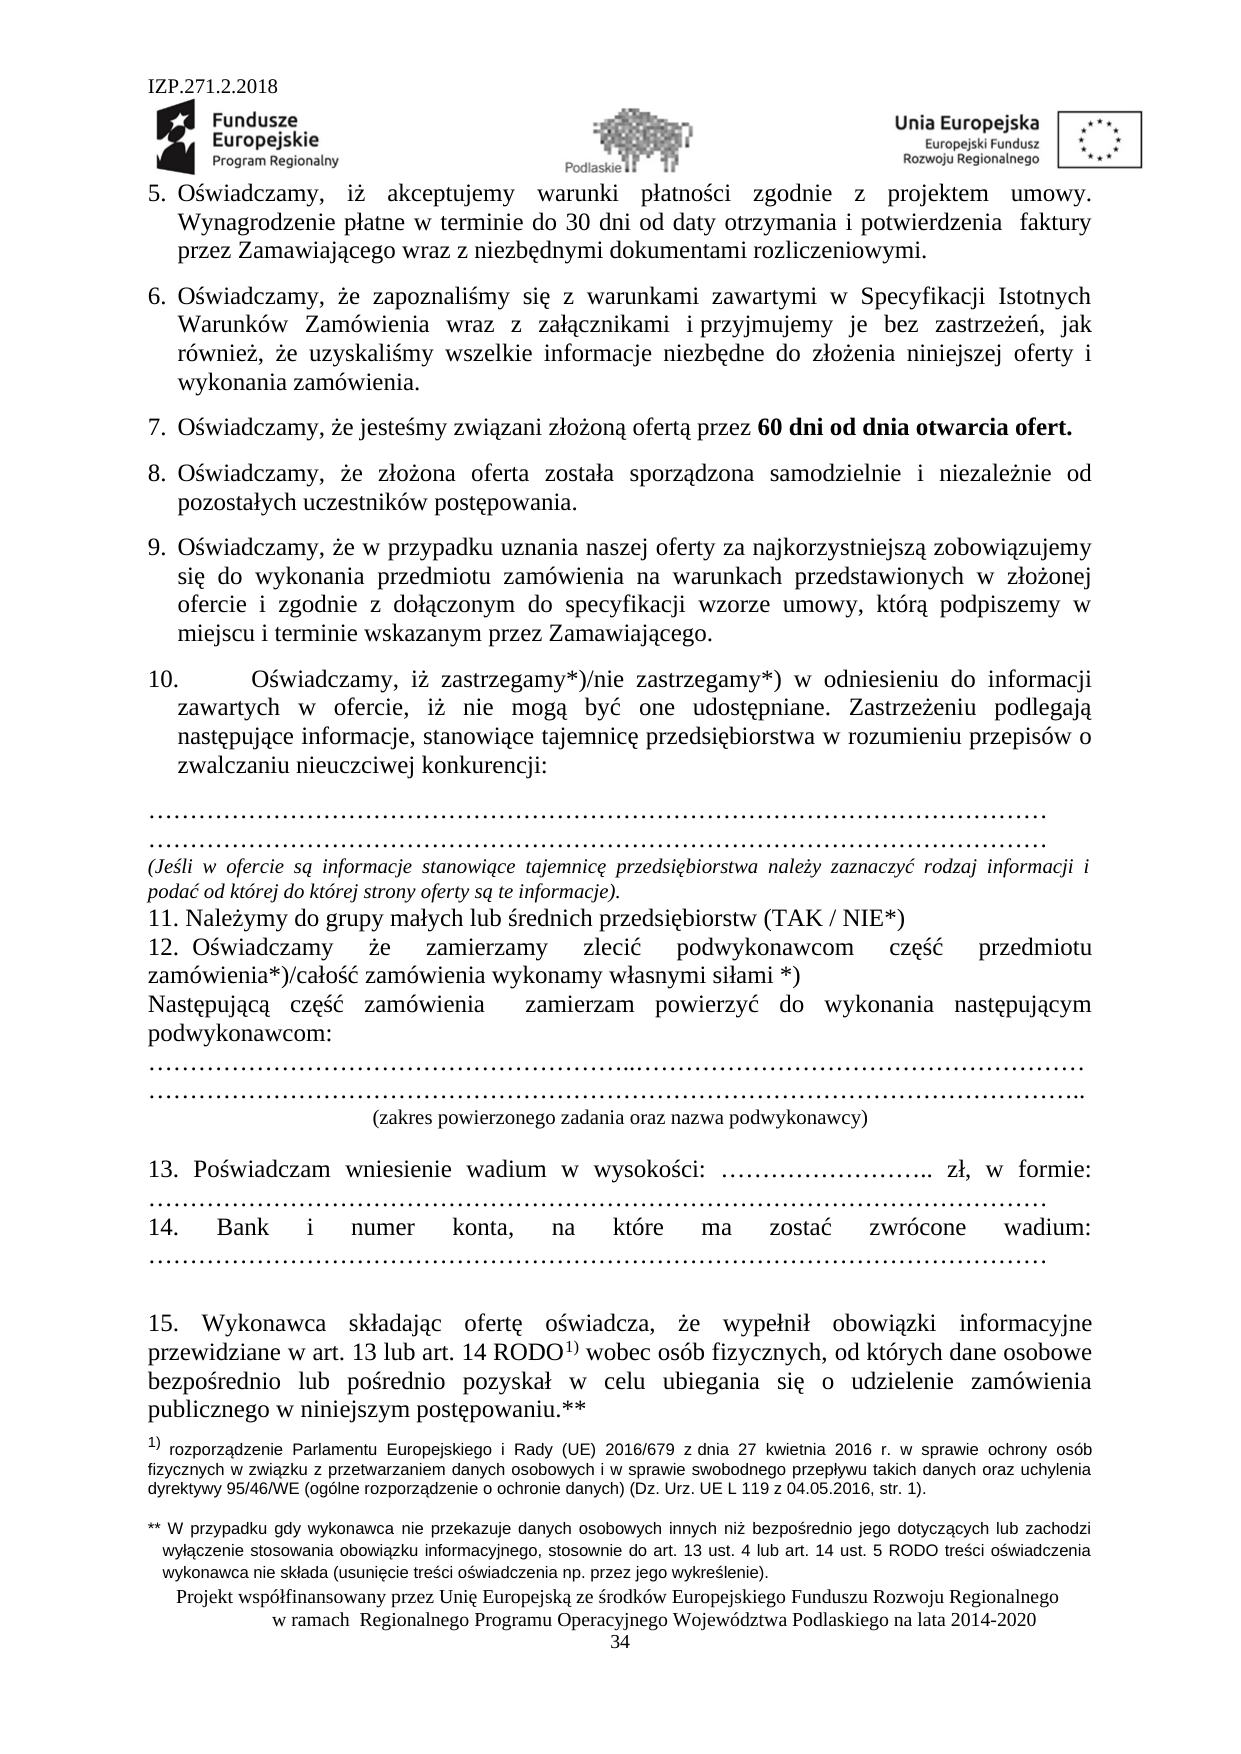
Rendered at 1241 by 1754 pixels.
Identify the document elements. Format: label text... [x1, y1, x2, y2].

text 1) rozporządzenie Parlamentu Europejskiego i Rady (UE) 2016/679 z dnia 27 kwietnia 2016 r. w sprawie ochrony osób fizycznych w związku z przetwarzaniem danych osobowych i w sprawie swobodnego przepływu takich danych oraz uchylenia dyrektywy 95/46/WE (ogólne rozporządzenie o ochronie danych) (Dz. Urz. UE L 119 z 04.05.2016, str. 1). [148, 1434, 1092, 1498]
text (Jeśli w ofercie są informacje stanowiące tajemnicę przedsiębiorstwa należy zaznaczyć rodzaj informacji i podać od której do której strony oferty są te informacje). [148, 853, 1092, 903]
text ** W przypadku gdy wykonawca nie przekazuje danych osobowych innych niż bezpośrednio jego dotyczących lub zachodzi wyłączenie stosowania obowiązku informacyjnego, stosownie do art. 13 ust. 4 lub art. 14 ust. 5 RODO treści oświadczenia wykonawca nie składa (usunięcie treści oświadczenia np. przez jego wykreślenie). [148, 1519, 1092, 1582]
list Oświadczamy, że w przypadku uznania naszej oferty za najkorzystniejszą zobowiązujemy się do wykonania przedmiotu zamówienia na warunkach przedstawionych w złożonej ofercie i zgodnie z dołączonym do specyfikacji wzorze umowy, którą podpiszemy w miejscu i terminie wskazanym przez Zamawiającego. [148, 532, 1092, 647]
text Następującą część zamówienia zamierzam powierzyć do wykonania następującym podwykonawcom: [148, 989, 1092, 1047]
list Oświadczamy, że zapoznaliśmy się z warunkami zawartymi w Specyfikacji Istotnych Warunków Zamówienia wraz z załącznikami i przyjmujemy je bez zastrzeżeń, jak również, że uzyskaliśmy wszelkie informacje niezbędne do złożenia niniejszej oferty i wykonania zamówienia. [148, 281, 1092, 396]
text …………………………………………………..……………………………………………… [148, 1047, 1092, 1075]
text 12. Oświadczamy że zamierzamy zlecić podwykonawcom część przedmiotu zamówienia*)/całość zamówienia wykonamy własnymi siłami *) [148, 932, 1092, 989]
list Oświadczamy, iż zastrzegamy*)/nie zastrzegamy*) w odniesieniu do informacji zawartych w ofercie, iż nie mogą być one udostępniane. Zastrzeżeniu podlegają następujące informacje, stanowiące tajemnicę przedsiębiorstwa w rozumieniu przepisów o zwalczaniu nieuczciwej konkurencji: [148, 664, 1092, 779]
text ……………………………………………………………………………………………… [148, 824, 1092, 853]
text 15. Wykonawca składając ofertę oświadcza, że wypełnił obowiązki informacyjne przewidziane w art. 13 lub art. 14 RODO1) wobec osób fizycznych, od których dane osobowe bezpośrednio lub pośrednio pozyskał w celu ubiegania się o udzielenie zamówienia publicznego w niniejszym postępowaniu.** [148, 1308, 1092, 1423]
text 11. Należymy do grupy małych lub średnich przedsiębiorstw (TAK / NIE*) [148, 903, 1092, 932]
text 14. Bank i numer konta, na które ma zostać zwrócone wadium: ……………………………………………………………………………………………… [148, 1212, 1092, 1269]
list Oświadczamy, że jesteśmy związani złożoną ofertą przez 60 dni od dnia otwarcia ofert. [148, 412, 1092, 441]
list Oświadczamy, iż akceptujemy warunki płatności zgodnie z projektem umowy. Wynagrodzenie płatne w terminie do 30 dni od daty otrzymania i potwierdzenia faktury przez Zamawiającego wraz z niezbędnymi dokumentami rozliczeniowymi. [148, 178, 1092, 264]
text ………………………………………………………………………………………………….. [148, 1075, 1092, 1104]
list Oświadczamy, że złożona oferta została sporządzona samodzielnie i niezależnie od pozostałych uczestników postępowania. [148, 458, 1092, 515]
text (zakres powierzonego zadania oraz nazwa podwykonawcy) [148, 1104, 1092, 1129]
text ……………………………………………………………………………………………… [148, 795, 1092, 824]
text 13. Poświadczam wniesienie wadium w wysokości: …………………….. zł, w formie: ……………………………………………………………………………………………… [148, 1154, 1092, 1212]
